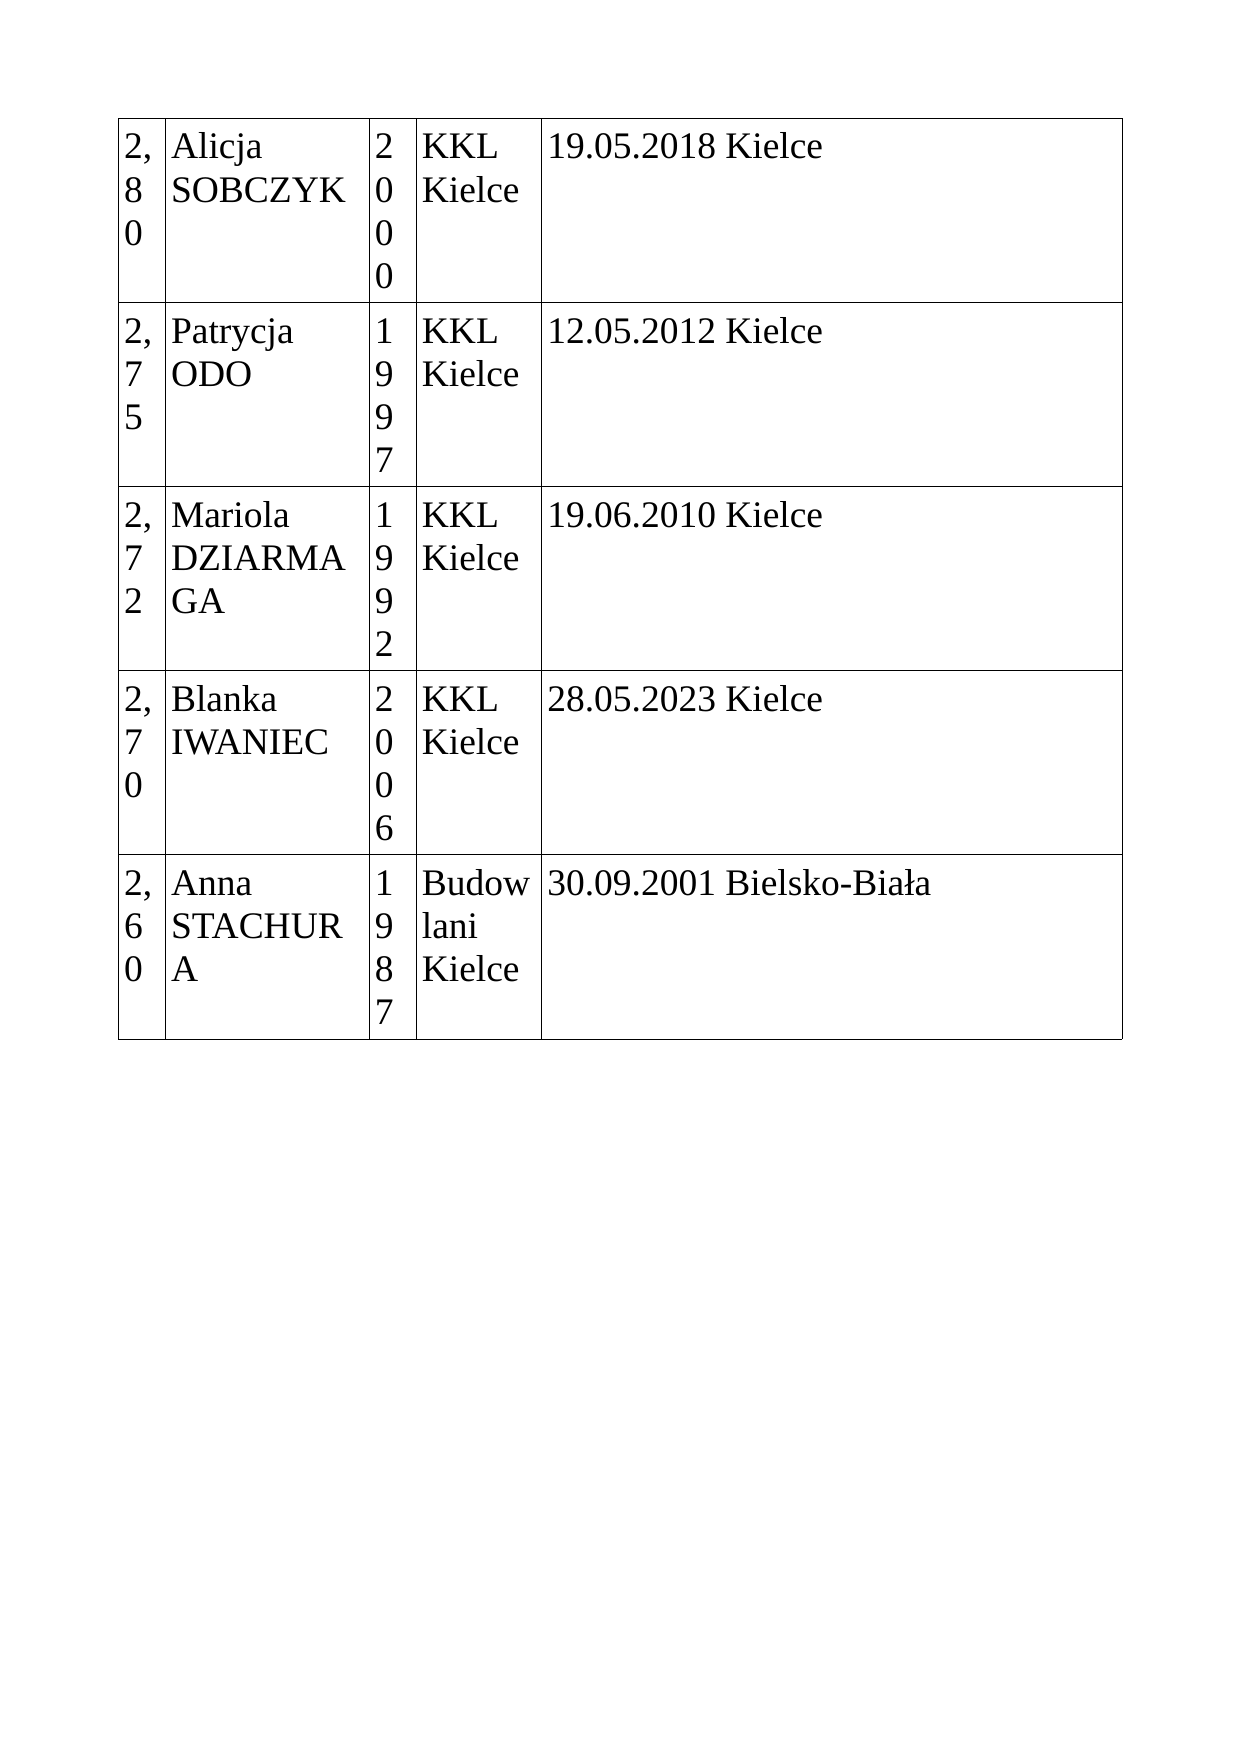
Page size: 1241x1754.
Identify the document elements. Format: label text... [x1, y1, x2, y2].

table_cell Mariola DZIARMAGA [166, 487, 369, 670]
table_cell KKL Kielce [417, 671, 541, 854]
table_cell KKL Kielce [417, 487, 541, 670]
table_cell 2,75 [119, 303, 165, 486]
table_cell 2,60 [119, 855, 165, 1038]
table_cell KKL Kielce [417, 119, 541, 302]
table_cell 1997 [370, 303, 416, 486]
table_cell Alicja SOBCZYK [166, 119, 369, 302]
table_cell KKL Kielce [417, 303, 541, 486]
table_cell Patrycja ODO [166, 303, 369, 486]
table_cell 1987 [370, 855, 416, 1038]
table_cell 2006 [370, 671, 416, 854]
table_cell 28.05.2023 Kielce [542, 671, 1122, 854]
table_cell 19.05.2018 Kielce [542, 119, 1122, 302]
table_cell 12.05.2012 Kielce [542, 303, 1122, 486]
table_cell 2,80 [119, 119, 165, 302]
table_cell 2,70 [119, 671, 165, 854]
table_cell Blanka IWANIEC [166, 671, 369, 854]
table_cell Anna STACHURA [166, 855, 369, 1038]
table_cell 2,72 [119, 487, 165, 670]
table_cell Budowlani Kielce [417, 855, 541, 1038]
table_cell 19.06.2010 Kielce [542, 487, 1122, 670]
table_cell 30.09.2001 Bielsko-Biała [542, 855, 1122, 1038]
table_cell 1992 [370, 487, 416, 670]
table_cell 2000 [370, 119, 416, 302]
